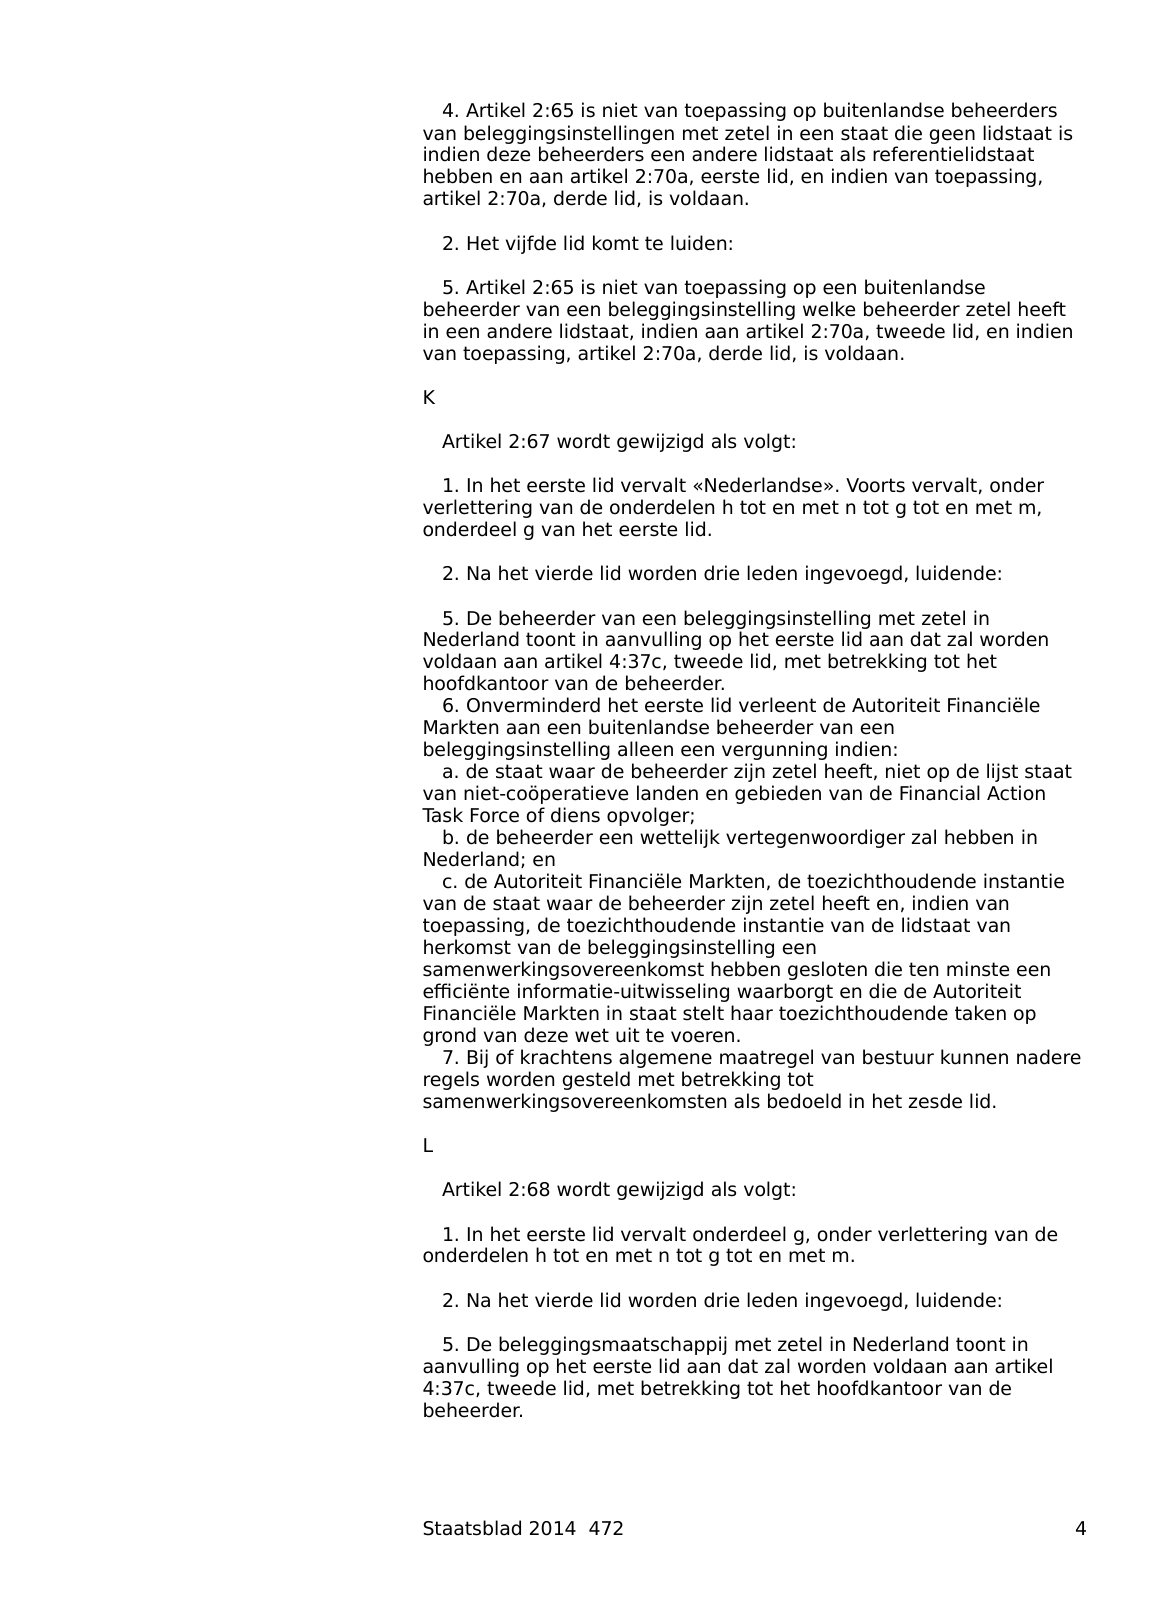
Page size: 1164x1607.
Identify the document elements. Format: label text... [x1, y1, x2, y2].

text Artikel 2:67 wordt gewijzigd als volgt: [422, 431, 1087, 453]
text 5. Artikel 2:65 is niet van toepassing op een buitenlandse beheerder van een beleggingsinstelling welke beheerder zetel heeft in een andere lidstaat, indien aan artikel 2:70a, tweede lid, en indien van toepassing, artikel 2:70a, derde lid, is voldaan. [422, 277, 1087, 364]
text 2. Na het vierde lid worden drie leden ingevoegd, luidende: [422, 563, 1087, 585]
text 1. In het eerste lid vervalt onderdeel g, onder verlettering van de onderdelen h tot en met n tot g tot en met m. [422, 1223, 1087, 1267]
text 2. Het vijfde lid komt te luiden: [422, 232, 1087, 254]
text Artikel 2:68 wordt gewijzigd als volgt: [422, 1179, 1087, 1201]
text 5. De beleggingsmaatschappij met zetel in Nederland toont in aanvulling op het eerste lid aan dat zal worden voldaan aan artikel 4:37c, tweede lid, met betrekking tot het hoofdkantoor van de beheerder. [422, 1334, 1087, 1422]
text a. de staat waar de beheerder zijn zetel heeft, niet op de lijst staat van niet-coöperatieve landen en gebieden van de Financial Action Task Force of diens opvolger; [422, 761, 1087, 827]
text 1. In het eerste lid vervalt «Nederlandse». Voorts vervalt, onder verlettering van de onderdelen h tot en met n tot g tot en met m, onderdeel g van het eerste lid. [422, 475, 1087, 541]
text c. de Autoriteit Financiële Markten, de toezichthoudende instantie van de staat waar de beheerder zijn zetel heeft en, indien van toepassing, de toezichthoudende instantie van de lidstaat van herkomst van de beleggingsinstelling een samenwerkingsovereenkomst hebben gesloten die ten minste een efficiënte informatie-uitwisseling waarborgt en die de Autoriteit Financiële Markten in staat stelt haar toezichthoudende taken op grond van deze wet uit te voeren. [422, 871, 1087, 1047]
text K [422, 387, 1087, 409]
text 7. Bij of krachtens algemene maatregel van bestuur kunnen nadere regels worden gesteld met betrekking tot samenwerkingsovereenkomsten als bedoeld in het zesde lid. [422, 1047, 1087, 1113]
text 6. Onverminderd het eerste lid verleent de Autoriteit Financiële Markten aan een buitenlandse beheerder van een beleggingsinstelling alleen een vergunning indien: [422, 695, 1087, 761]
text b. de beheerder een wettelijk vertegenwoordiger zal hebben in Nederland; en [422, 827, 1087, 871]
text 5. De beheerder van een beleggingsinstelling met zetel in Nederland toont in aanvulling op het eerste lid aan dat zal worden voldaan aan artikel 4:37c, tweede lid, met betrekking tot het hoofdkantoor van de beheerder. [422, 607, 1087, 695]
text L [422, 1135, 1087, 1157]
text 2. Na het vierde lid worden drie leden ingevoegd, luidende: [422, 1289, 1087, 1312]
text 4. Artikel 2:65 is niet van toepassing op buitenlandse beheerders van beleggingsinstellingen met zetel in een staat die geen lidstaat is indien deze beheerders een andere lidstaat als referentielidstaat hebben en aan artikel 2:70a, eerste lid, en indien van toepassing, artikel 2:70a, derde lid, is voldaan. [422, 100, 1087, 210]
